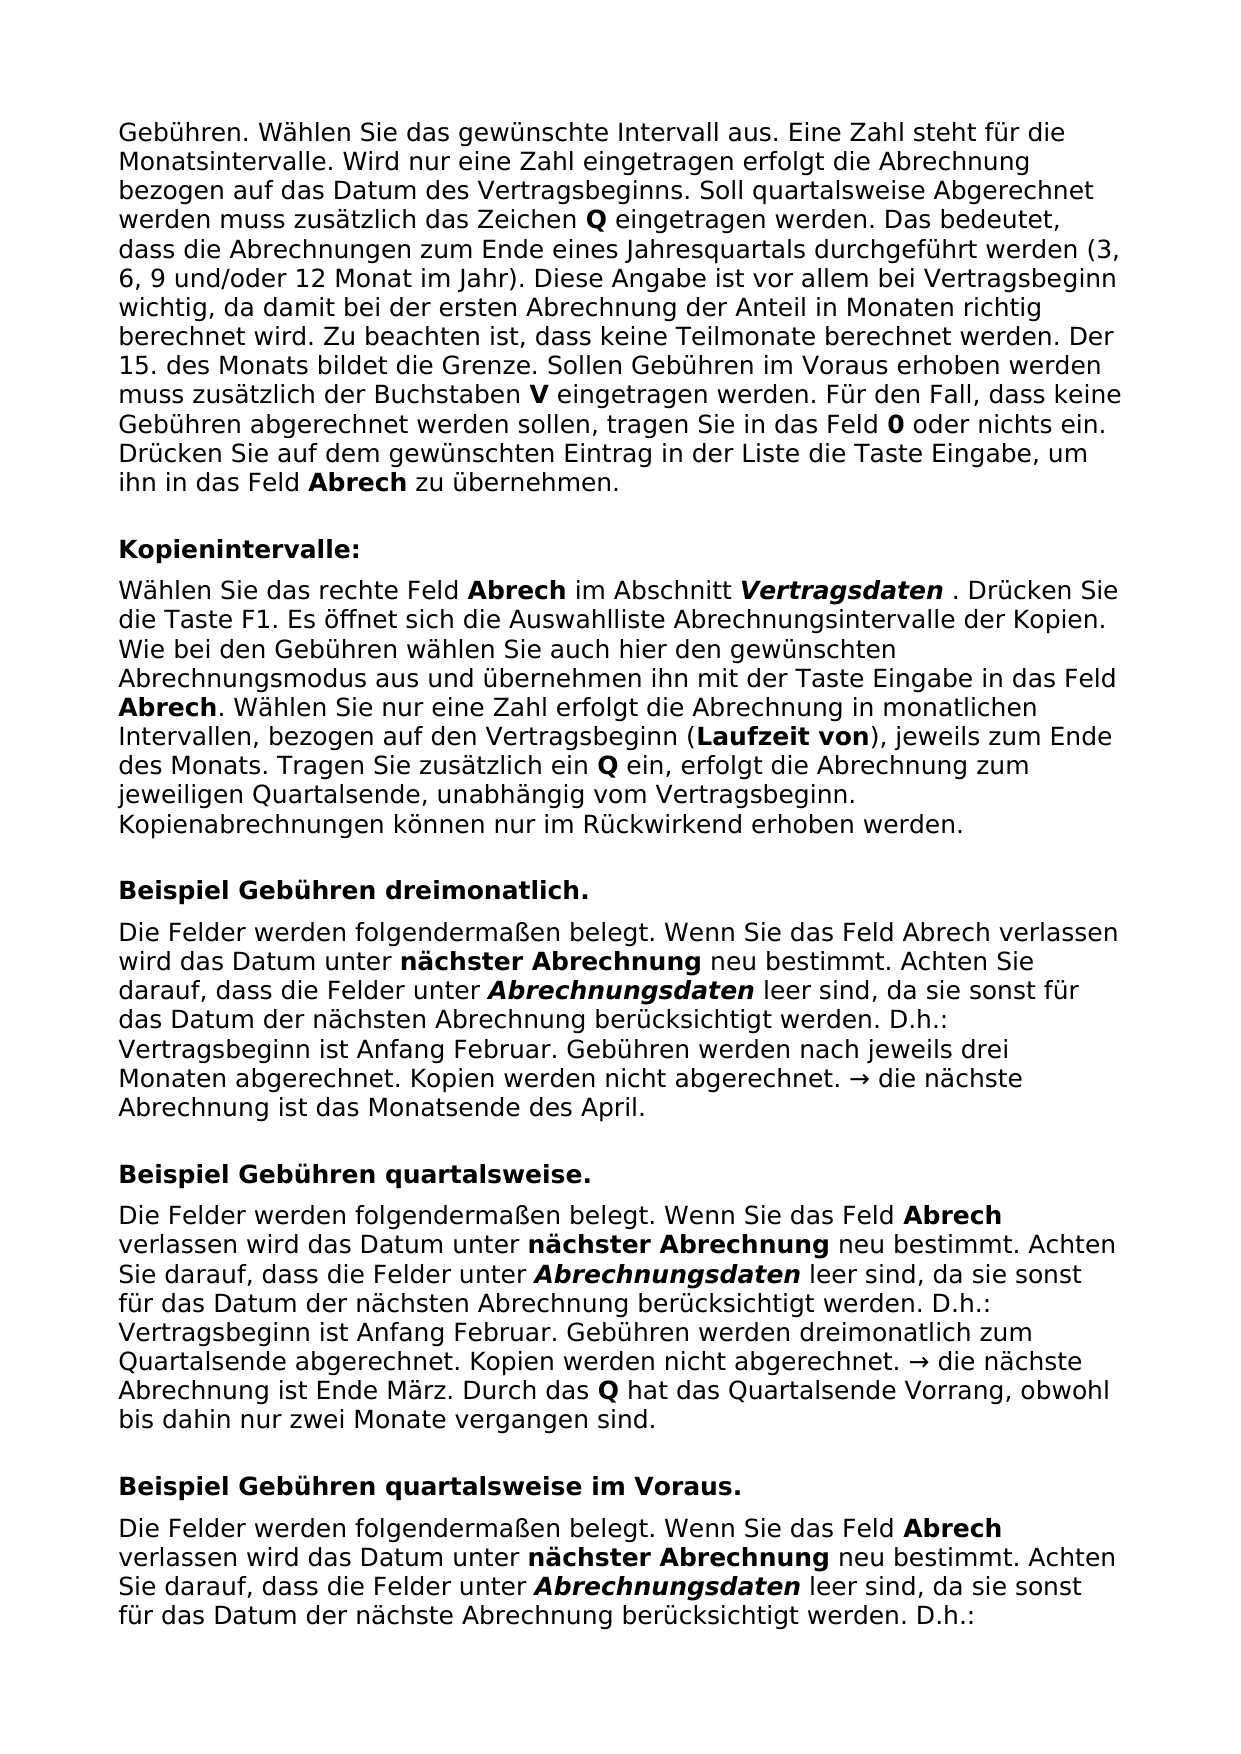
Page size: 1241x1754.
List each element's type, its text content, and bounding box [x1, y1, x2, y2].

text Die Felder werden folgendermaßen belegt. Wenn Sie das Feld Abrech verlassen wird das Datum unter nächster Abrechnung neu bestimmt. Achten Sie darauf, dass die Felder unter Abrechnungsdaten leer sind, da sie sonst für das Datum der nächsten Abrechnung berücksichtigt werden. D.h.: Vertragsbeginn ist Anfang Februar. Gebühren werden dreimonatlich zum Quartalsende abgerechnet. Kopien werden nicht abgerechnet. → die nächste Abrechnung ist Ende März. Durch das Q hat das Quartalsende Vorrang, obwohl bis dahin nur zwei Monate vergangen sind. [118, 1201, 1122, 1435]
text Gebühren. Wählen Sie das gewünschte Intervall aus. Eine Zahl steht für die Monatsintervalle. Wird nur eine Zahl eingetragen erfolgt die Abrechnung bezogen auf das Datum des Vertragsbeginns. Soll quartalsweise Abgerechnet werden muss zusätzlich das Zeichen Q eingetragen wer­den. Das bedeutet, dass die Abrechnungen zum Ende eines Jahresquartals durchgeführt werden (3, 6, 9 und/oder 12 Monat im Jahr). Diese Angabe ist vor allem bei Vertragsbe­ginn wichtig, da damit bei der ersten Abrechnung der Anteil in Monaten richtig berechnet wird. Zu beachten ist, dass keine Teilmonate berechnet werden. Der 15. des Monats bildet die Grenze. Sollen Gebühren im Voraus erhoben werden muss zusätzlich der Buchstaben V eingetra­gen werden. Für den Fall, dass keine Gebühren abgerechnet werden sollen, tragen Sie in das Feld 0 oder nichts ein. Drücken Sie auf dem gewünschten Eintrag in der Liste die Taste Eingabe, um ihn in das Feld Abrech zu übernehmen. [118, 118, 1122, 497]
subtitle Beispiel Gebühren dreimonatlich. [118, 876, 1122, 906]
text Wählen Sie das rechte Feld Abrech im Abschnitt Vertragsdaten . Drücken Sie die Taste F1. Es öffnet sich die Auswahlliste Abrechnungsintervalle der Kopien. Wie bei den Gebühren wählen Sie auch hier den gewünschten Abrechnungsmodus aus und übernehmen ihn mit der Taste Eingabe in das Feld Abrech. Wählen Sie nur eine Zahl erfolgt die Abrechnung in monatlichen Intervallen, bezogen auf den Vertragsbeginn (Laufzeit von), jeweils zum Ende des Monats. Tragen Sie zusätzlich ein Q ein, erfolgt die Abrechnung zum jeweiligen Quartalsende, un­abhängig vom Vertragsbeginn. Kopienabrechnungen können nur im Rückwirkend erhoben werden. [118, 576, 1122, 839]
subtitle Kopienintervalle: [118, 535, 1122, 564]
subtitle Beispiel Gebühren quartalsweise. [118, 1160, 1122, 1189]
text Die Felder werden folgendermaßen belegt. Wenn Sie das Feld Abrech verlassen wird das Datum unter nächster Abrechnung neu bestimmt. Achten Sie darauf, dass die Felder unter Abrechnungsdaten leer sind, da sie sonst für das Datum der nächsten Abrechnung berücksichtigt werden. D.h.: Vertragsbeginn ist Anfang Februar. Gebühren werden nach jeweils drei Monaten abgerechnet. Kopien werden nicht abgerechnet. → die nächste Abrechnung ist das Monatsende des April. [118, 918, 1122, 1122]
text Die Felder werden folgendermaßen belegt. Wenn Sie das Feld Abrech verlassen wird das Datum unter nächster Abrechnung neu bestimmt. Achten Sie darauf, dass die Felder unter Abrechnungsdaten leer sind, da sie sonst für das Datum der nächste Abrechnung berücksichtigt werden. D.h.: [118, 1514, 1122, 1631]
subtitle Beispiel Gebühren quartalsweise im Voraus. [118, 1472, 1122, 1501]
